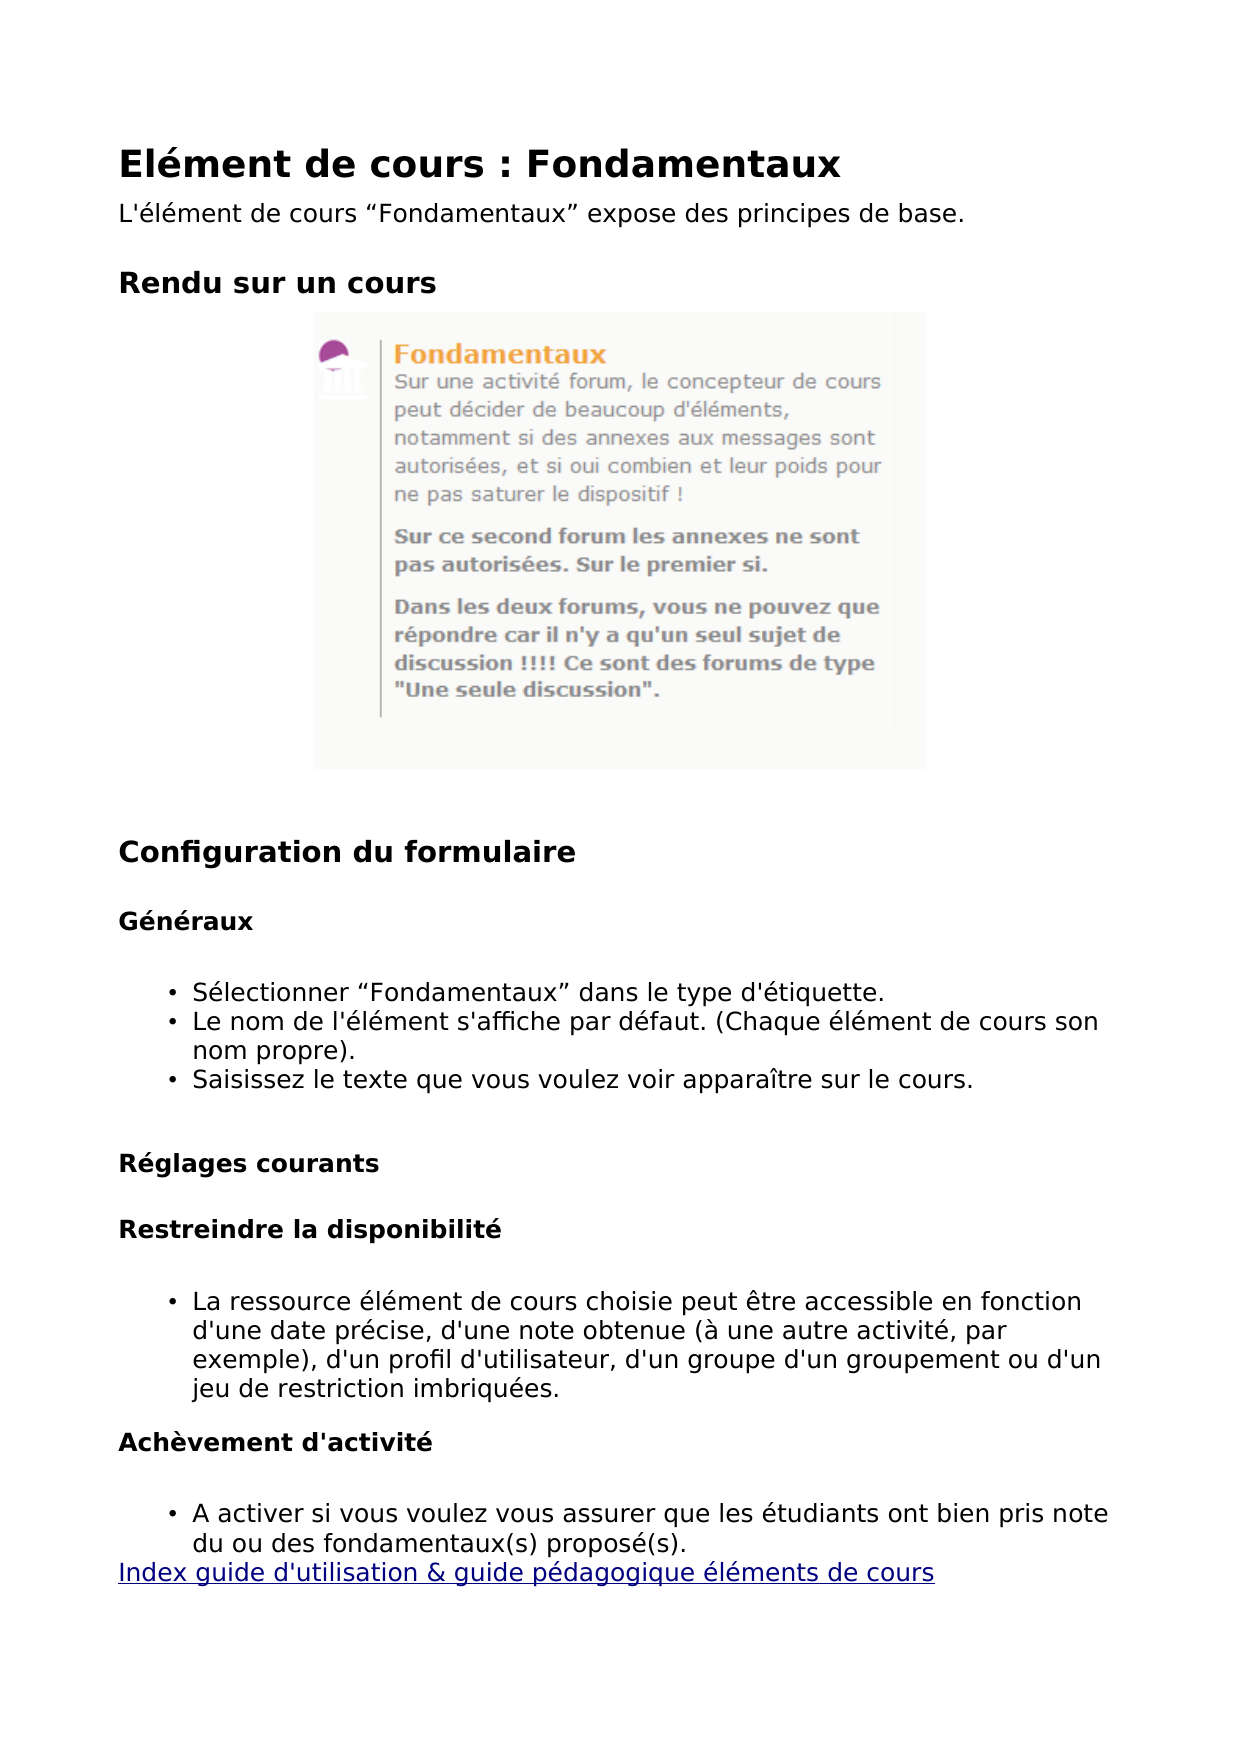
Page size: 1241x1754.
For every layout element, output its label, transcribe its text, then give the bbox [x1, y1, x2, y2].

list Le nom de l'élément s'affiche par défaut. (Chaque élément de cours son nom propre). [177, 1007, 1122, 1065]
subtitle Restreindre la disponibilité [118, 1216, 1122, 1245]
picture [313, 312, 927, 769]
list Saisissez le texte que vous voulez voir apparaître sur le cours. [177, 1065, 1122, 1094]
list La ressource élément de cours choisie peut être accessible en fonction d'une date précise, d'une note obtenue (à une autre activité, par exemple), d'un profil d'utilisateur, d'un groupe d'un groupement ou d'un jeu de restriction imbriquées. [177, 1287, 1122, 1403]
subtitle Elément de cours : Fondamentaux [118, 143, 1122, 187]
text Index guide d'utilisation & guide pédagogique éléments de cours [118, 1558, 1122, 1587]
subtitle Configuration du formulaire [118, 835, 1122, 869]
text L'élément de cours “Fondamentaux” expose des principes de base. [118, 199, 1122, 228]
subtitle Rendu sur un cours [118, 266, 1122, 300]
subtitle Réglages courants [118, 1149, 1122, 1178]
subtitle Achèvement d'activité [118, 1428, 1122, 1458]
list A activer si vous voulez vous assurer que les étudiants ont bien pris note du ou des fondamentaux(s) proposé(s). [177, 1500, 1122, 1558]
subtitle Généraux [118, 907, 1122, 936]
list Sélectionner “Fondamentaux” dans le type d'étiquette. [177, 978, 1122, 1007]
